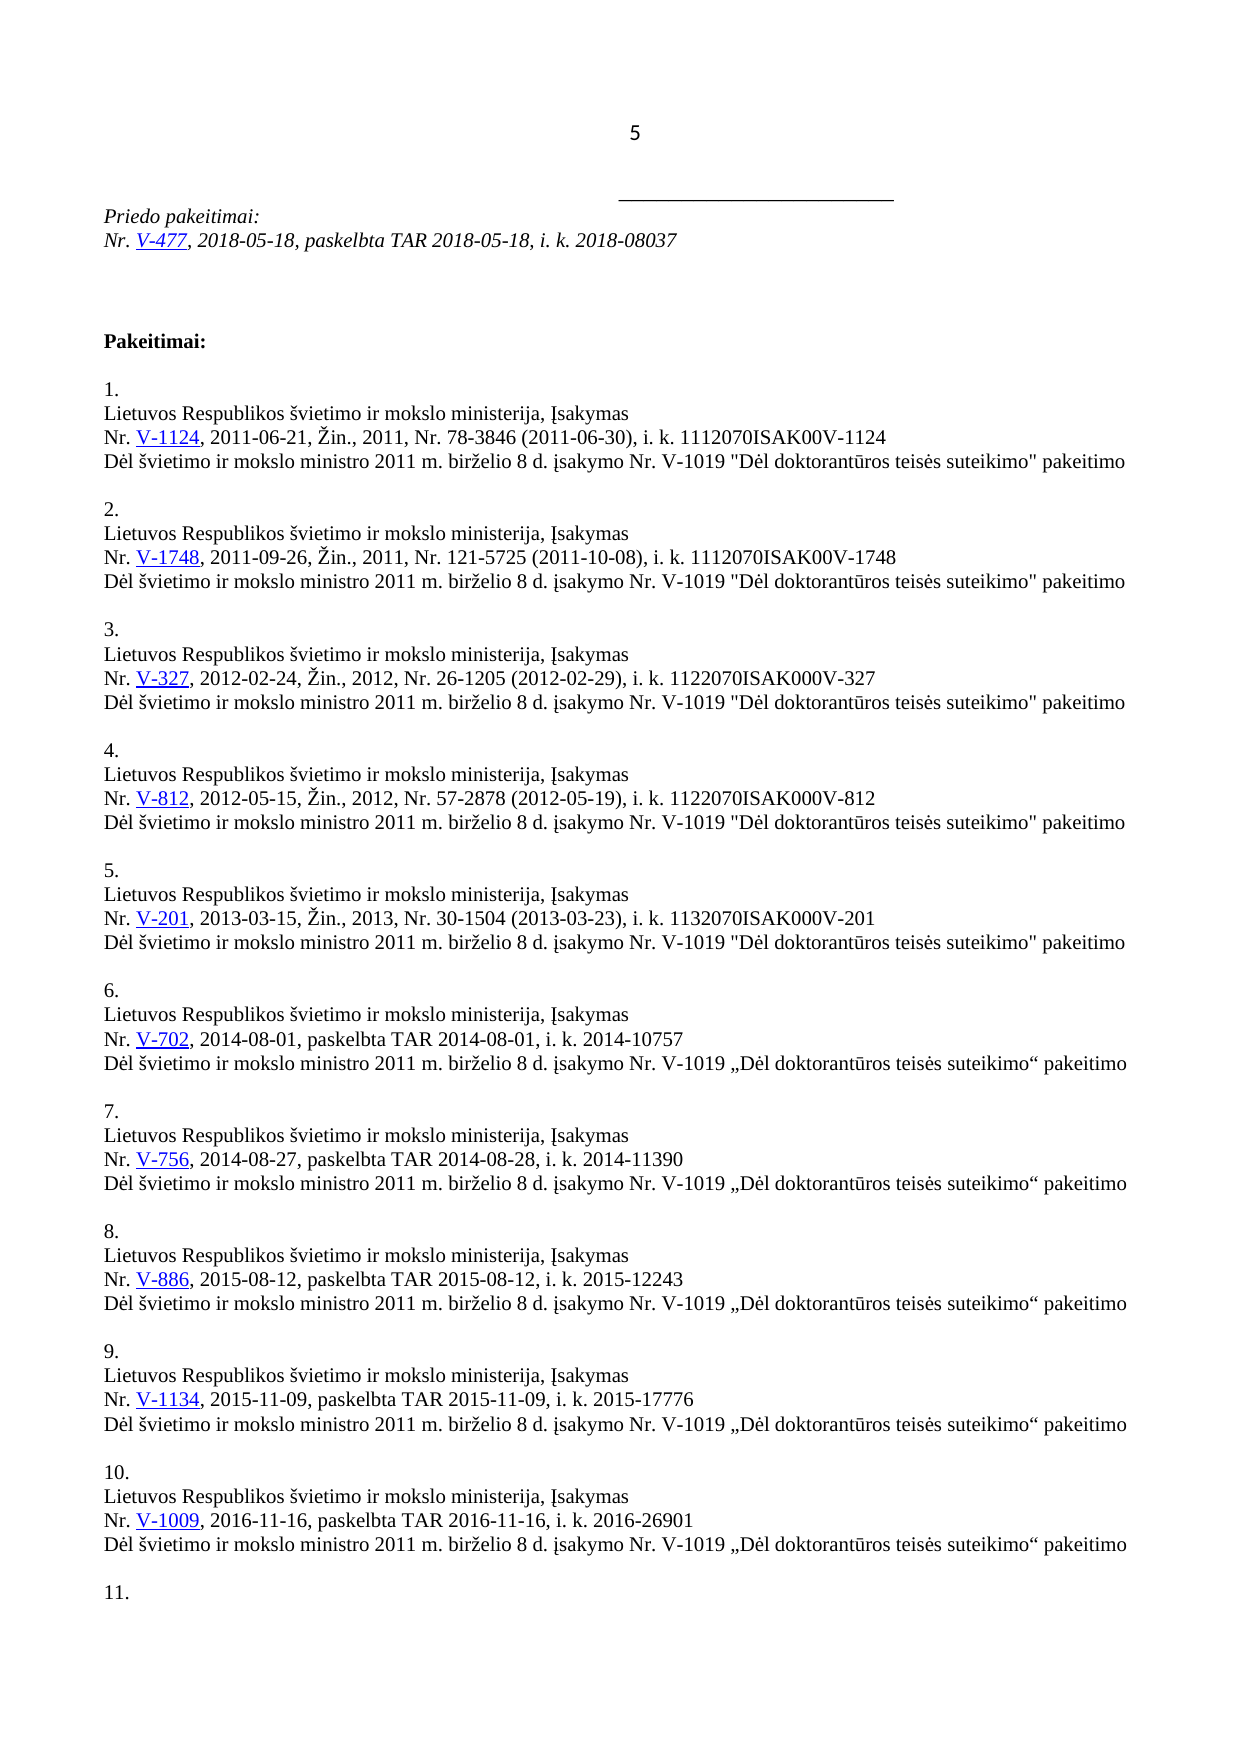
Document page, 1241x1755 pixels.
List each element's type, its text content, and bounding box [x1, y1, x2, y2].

text Nr. V-1134, 2015-11-09, paskelbta TAR 2015-11-09, i. k. 2015-17776 [103, 1387, 1167, 1411]
text Dėl švietimo ir mokslo ministro 2011 m. birželio 8 d. įsakymo Nr. V-1019 "Dėl doktorantūros teisės suteikimo" pakeitimo [103, 689, 1167, 714]
text Dėl švietimo ir mokslo ministro 2011 m. birželio 8 d. įsakymo Nr. V-1019 "Dėl doktorantūros teisės suteikimo" pakeitimo [103, 930, 1167, 954]
text Nr. V-1009, 2016-11-16, paskelbta TAR 2016-11-16, i. k. 2016-26901 [103, 1508, 1167, 1532]
text 2. [103, 497, 1167, 521]
text 3. [103, 617, 1167, 641]
text 6. [103, 978, 1167, 1002]
text Nr. V-886, 2015-08-12, paskelbta TAR 2015-08-12, i. k. 2015-12243 [103, 1267, 1167, 1291]
text ______________________ [103, 175, 1167, 204]
text Pakeitimai: [103, 329, 1167, 353]
text Lietuvos Respublikos švietimo ir mokslo ministerija, Įsakymas [103, 1363, 1167, 1387]
text Dėl švietimo ir mokslo ministro 2011 m. birželio 8 d. įsakymo Nr. V-1019 „Dėl doktorantūros teisės suteikimo“ pakeitimo [103, 1051, 1167, 1074]
text Dėl švietimo ir mokslo ministro 2011 m. birželio 8 d. įsakymo Nr. V-1019 „Dėl doktorantūros teisės suteikimo“ pakeitimo [103, 1171, 1167, 1195]
text Dėl švietimo ir mokslo ministro 2011 m. birželio 8 d. įsakymo Nr. V-1019 „Dėl doktorantūros teisės suteikimo“ pakeitimo [103, 1411, 1167, 1436]
text Lietuvos Respublikos švietimo ir mokslo ministerija, Įsakymas [103, 401, 1167, 425]
text Dėl švietimo ir mokslo ministro 2011 m. birželio 8 d. įsakymo Nr. V-1019 "Dėl doktorantūros teisės suteikimo" pakeitimo [103, 810, 1167, 834]
text Nr. V-756, 2014-08-27, paskelbta TAR 2014-08-28, i. k. 2014-11390 [103, 1147, 1167, 1171]
text Lietuvos Respublikos švietimo ir mokslo ministerija, Įsakymas [103, 1243, 1167, 1267]
text Lietuvos Respublikos švietimo ir mokslo ministerija, Įsakymas [103, 1484, 1167, 1508]
text Lietuvos Respublikos švietimo ir mokslo ministerija, Įsakymas [103, 1002, 1167, 1026]
text Lietuvos Respublikos švietimo ir mokslo ministerija, Įsakymas [103, 521, 1167, 545]
text 10. [103, 1459, 1167, 1484]
text Lietuvos Respublikos švietimo ir mokslo ministerija, Įsakymas [103, 1123, 1167, 1147]
text Lietuvos Respublikos švietimo ir mokslo ministerija, Įsakymas [103, 882, 1167, 906]
text Priedo pakeitimai: [103, 204, 1167, 228]
text Nr. V-1748, 2011-09-26, Žin., 2011, Nr. 121-5725 (2011-10-08), i. k. 1112070ISAK00V-1748 [103, 545, 1167, 569]
text Nr. V-702, 2014-08-01, paskelbta TAR 2014-08-01, i. k. 2014-10757 [103, 1026, 1167, 1051]
text 9. [103, 1339, 1167, 1363]
text Lietuvos Respublikos švietimo ir mokslo ministerija, Įsakymas [103, 762, 1167, 786]
text Lietuvos Respublikos švietimo ir mokslo ministerija, Įsakymas [103, 641, 1167, 666]
text 7. [103, 1099, 1167, 1123]
text Nr. V-477, 2018-05-18, paskelbta TAR 2018-05-18, i. k. 2018-08037 [103, 228, 1167, 252]
text 1. [103, 377, 1167, 401]
text Dėl švietimo ir mokslo ministro 2011 m. birželio 8 d. įsakymo Nr. V-1019 "Dėl doktorantūros teisės suteikimo" pakeitimo [103, 449, 1167, 473]
text Dėl švietimo ir mokslo ministro 2011 m. birželio 8 d. įsakymo Nr. V-1019 „Dėl doktorantūros teisės suteikimo“ pakeitimo [103, 1532, 1167, 1556]
text Nr. V-1124, 2011-06-21, Žin., 2011, Nr. 78-3846 (2011-06-30), i. k. 1112070ISAK00V-1124 [103, 425, 1167, 449]
text 11. [103, 1580, 1167, 1604]
text 5. [103, 858, 1167, 882]
text Dėl švietimo ir mokslo ministro 2011 m. birželio 8 d. įsakymo Nr. V-1019 „Dėl doktorantūros teisės suteikimo“ pakeitimo [103, 1291, 1167, 1315]
text 8. [103, 1219, 1167, 1243]
text Dėl švietimo ir mokslo ministro 2011 m. birželio 8 d. įsakymo Nr. V-1019 "Dėl doktorantūros teisės suteikimo" pakeitimo [103, 569, 1167, 593]
text 4. [103, 738, 1167, 762]
text Nr. V-812, 2012-05-15, Žin., 2012, Nr. 57-2878 (2012-05-19), i. k. 1122070ISAK000V-812 [103, 786, 1167, 810]
text Nr. V-201, 2013-03-15, Žin., 2013, Nr. 30-1504 (2013-03-23), i. k. 1132070ISAK000V-201 [103, 906, 1167, 930]
text Nr. V-327, 2012-02-24, Žin., 2012, Nr. 26-1205 (2012-02-29), i. k. 1122070ISAK000V-327 [103, 666, 1167, 689]
